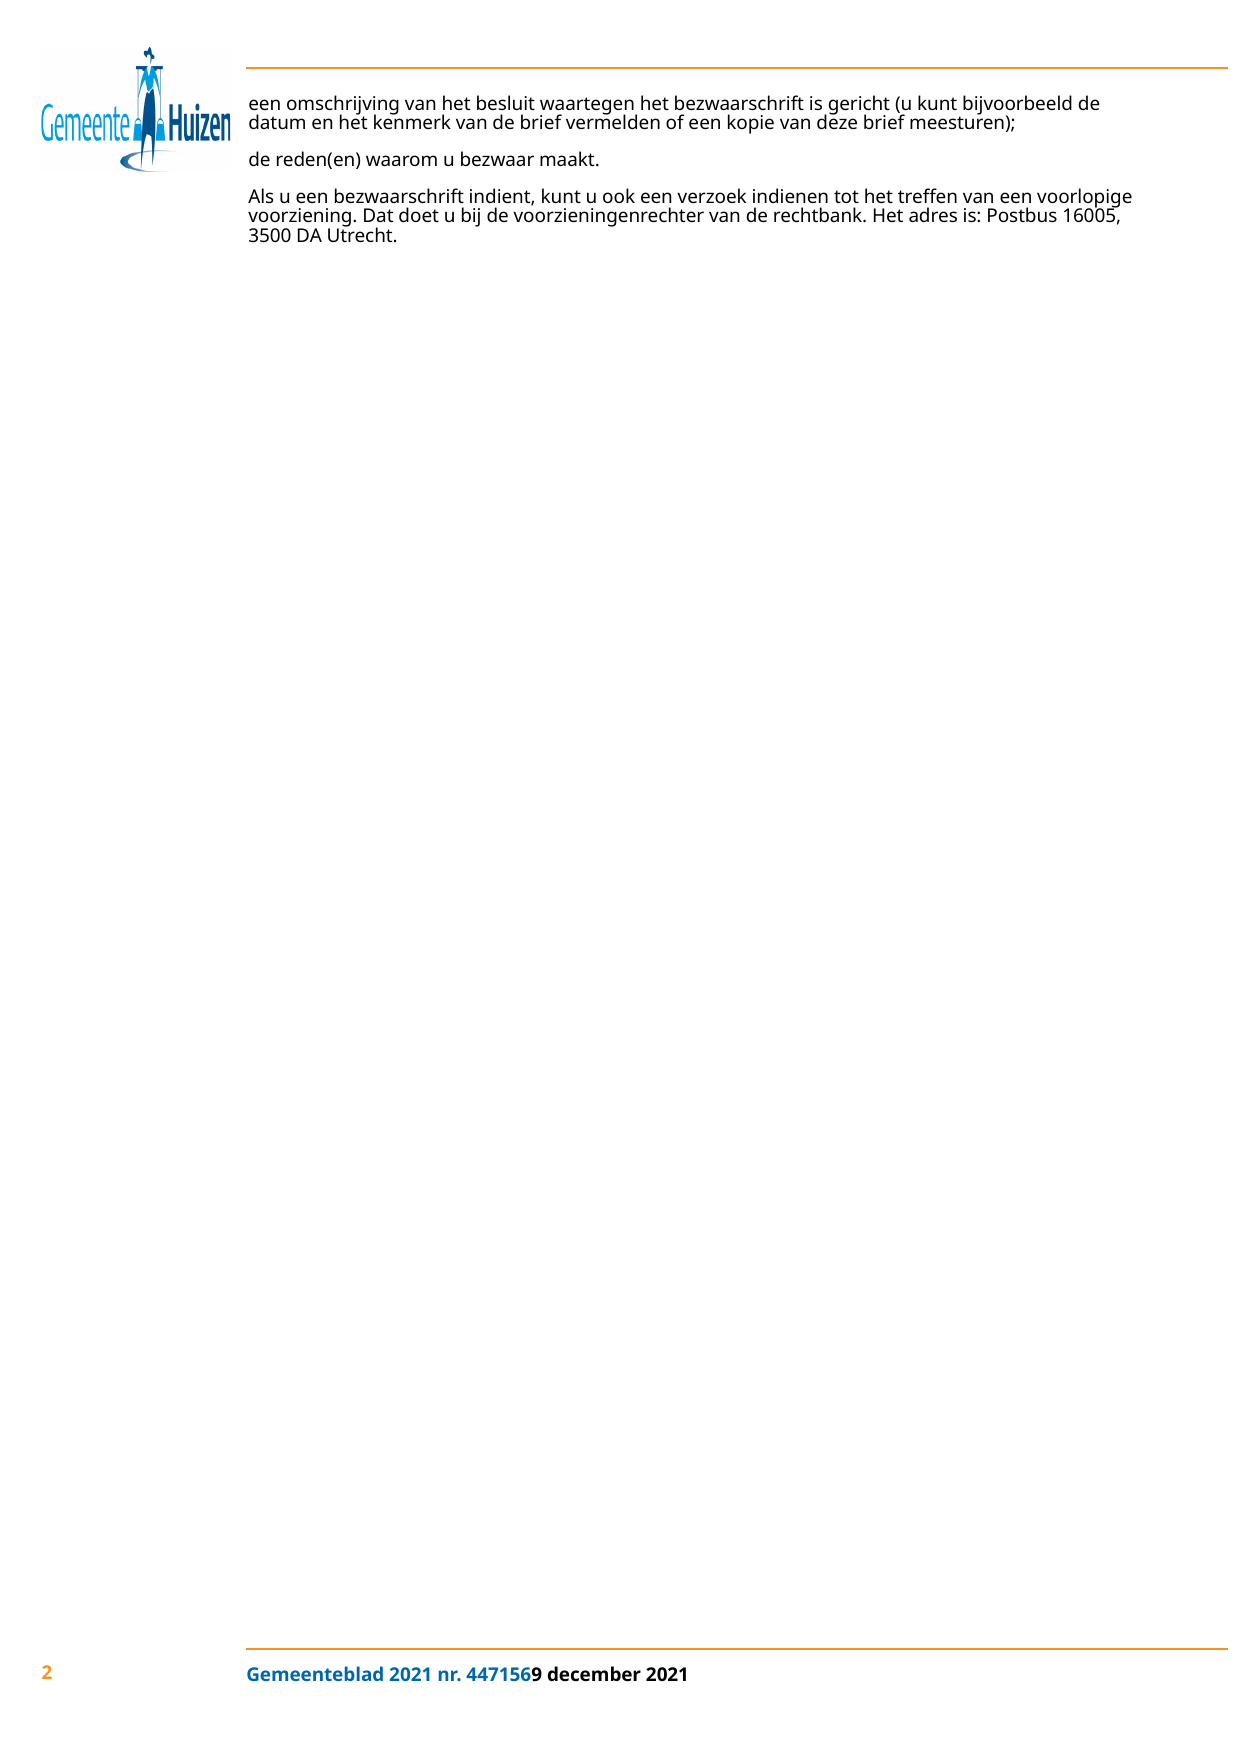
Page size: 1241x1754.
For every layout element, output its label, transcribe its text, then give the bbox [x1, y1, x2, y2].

text de reden(en) waarom u bezwaar maakt. [248, 151, 1152, 170]
text Als u een bezwaarschrift indient, kunt u ook een verzoek indienen tot het treffen van een voorlopige voorziening. Dat doet u bij de voorzieningenrechter van de rechtbank. Het adres is: Postbus 16005, 3500 DA Utrecht. [248, 188, 1152, 246]
text een omschrijving van het besluit waartegen het bezwaarschrift is gericht (u kunt bijvoorbeeld de datum en het kenmerk van de brief vermelden of een kopie van deze brief meesturen); [248, 95, 1152, 133]
picture [41, 47, 231, 172]
